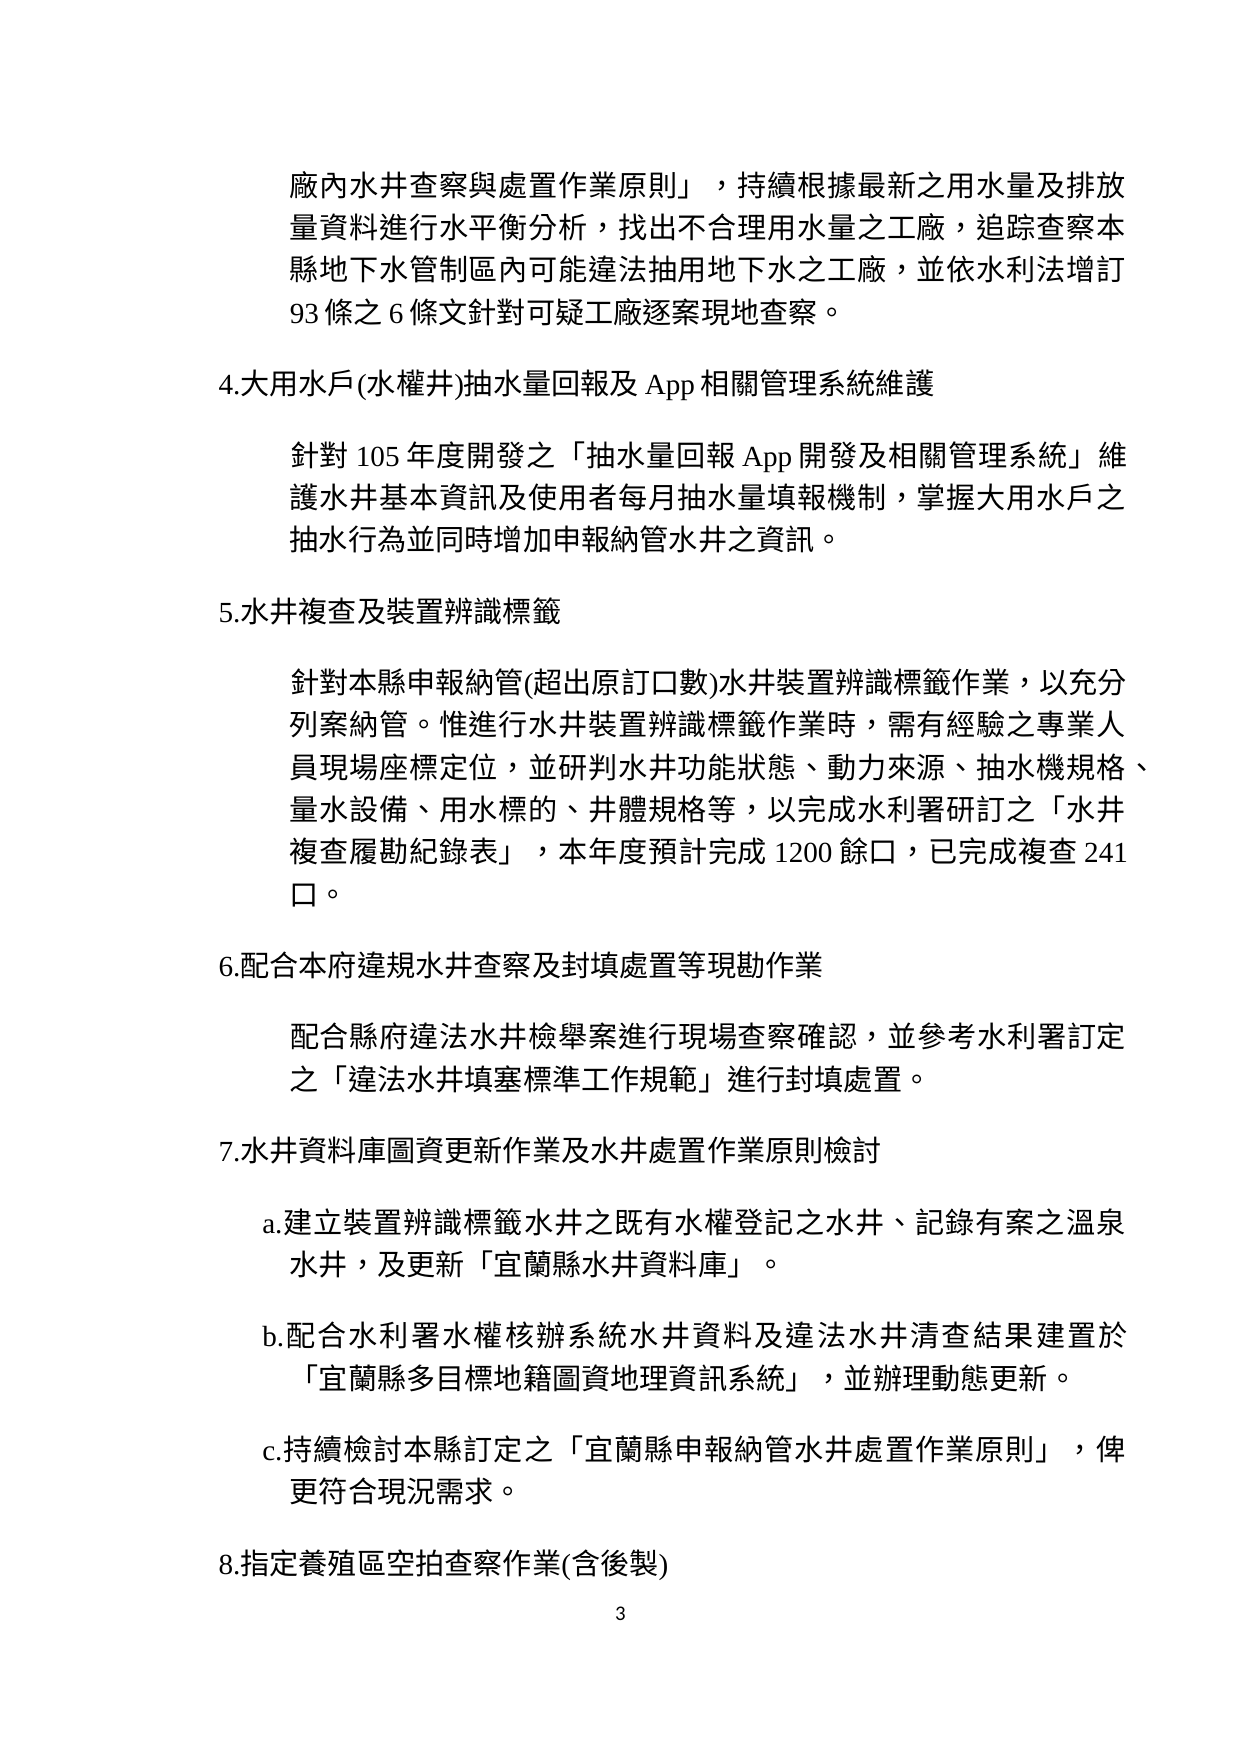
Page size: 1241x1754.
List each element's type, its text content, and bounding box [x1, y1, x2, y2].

text 8.指定養殖區空拍查察作業(含後製) [160, 1541, 1128, 1583]
text 7.水井資料庫圖資更新作業及水井處置作業原則檢討 [160, 1128, 1128, 1170]
text 4.大用水戶(水權井)抽水量回報及App相關管理系統維護 [160, 361, 1128, 403]
text 針對105年度開發之「抽水量回報App開發及相關管理系統」維護水井基本資訊及使用者每月抽水量填報機制，掌握大用水戶之抽水行為並同時增加申報納管水井之資訊。 [289, 432, 1128, 559]
text c.持續檢討本縣訂定之「宜蘭縣申報納管水井處置作業原則」，俾更符合現況需求。 [262, 1427, 1128, 1511]
text 針對本縣申報納管(超出原訂口數)水井裝置辨識標籤作業，以充分列案納管。惟進行水井裝置辨識標籤作業時，需有經驗之專業人員現場座標定位，並研判水井功能狀態、動力來源、抽水機規格、量水設備、用水標的、井體規格等，以完成水利署研訂之「水井複查履勘紀錄表」，本年度預計完成1200餘口，已完成複查241口。 [289, 660, 1128, 913]
text 配合縣府違法水井檢舉案進行現場查察確認，並參考水利署訂定之「違法水井填塞標準工作規範」進行封填處置。 [289, 1014, 1128, 1099]
text b.配合水利署水權核辦系統水井資料及違法水井清查結果建置於「宜蘭縣多目標地籍圖資地理資訊系統」，並辦理動態更新。 [262, 1313, 1128, 1398]
text 5.水井複查及裝置辨識標籤 [160, 588, 1128, 631]
text a.建立裝置辨識標籤水井之既有水權登記之水井、記錄有案之溫泉水井，及更新「宜蘭縣水井資料庫」。 [262, 1199, 1128, 1284]
text 廠內水井查察與處置作業原則」，持續根據最新之用水量及排放量資料進行水平衡分析，找出不合理用水量之工廠，追踪查察本縣地下水管制區內可能違法抽用地下水之工廠，並依水利法增訂93條之6條文針對可疑工廠逐案現地查察。 [289, 162, 1128, 332]
text 6.配合本府違規水井查察及封填處置等現勘作業 [160, 943, 1128, 985]
